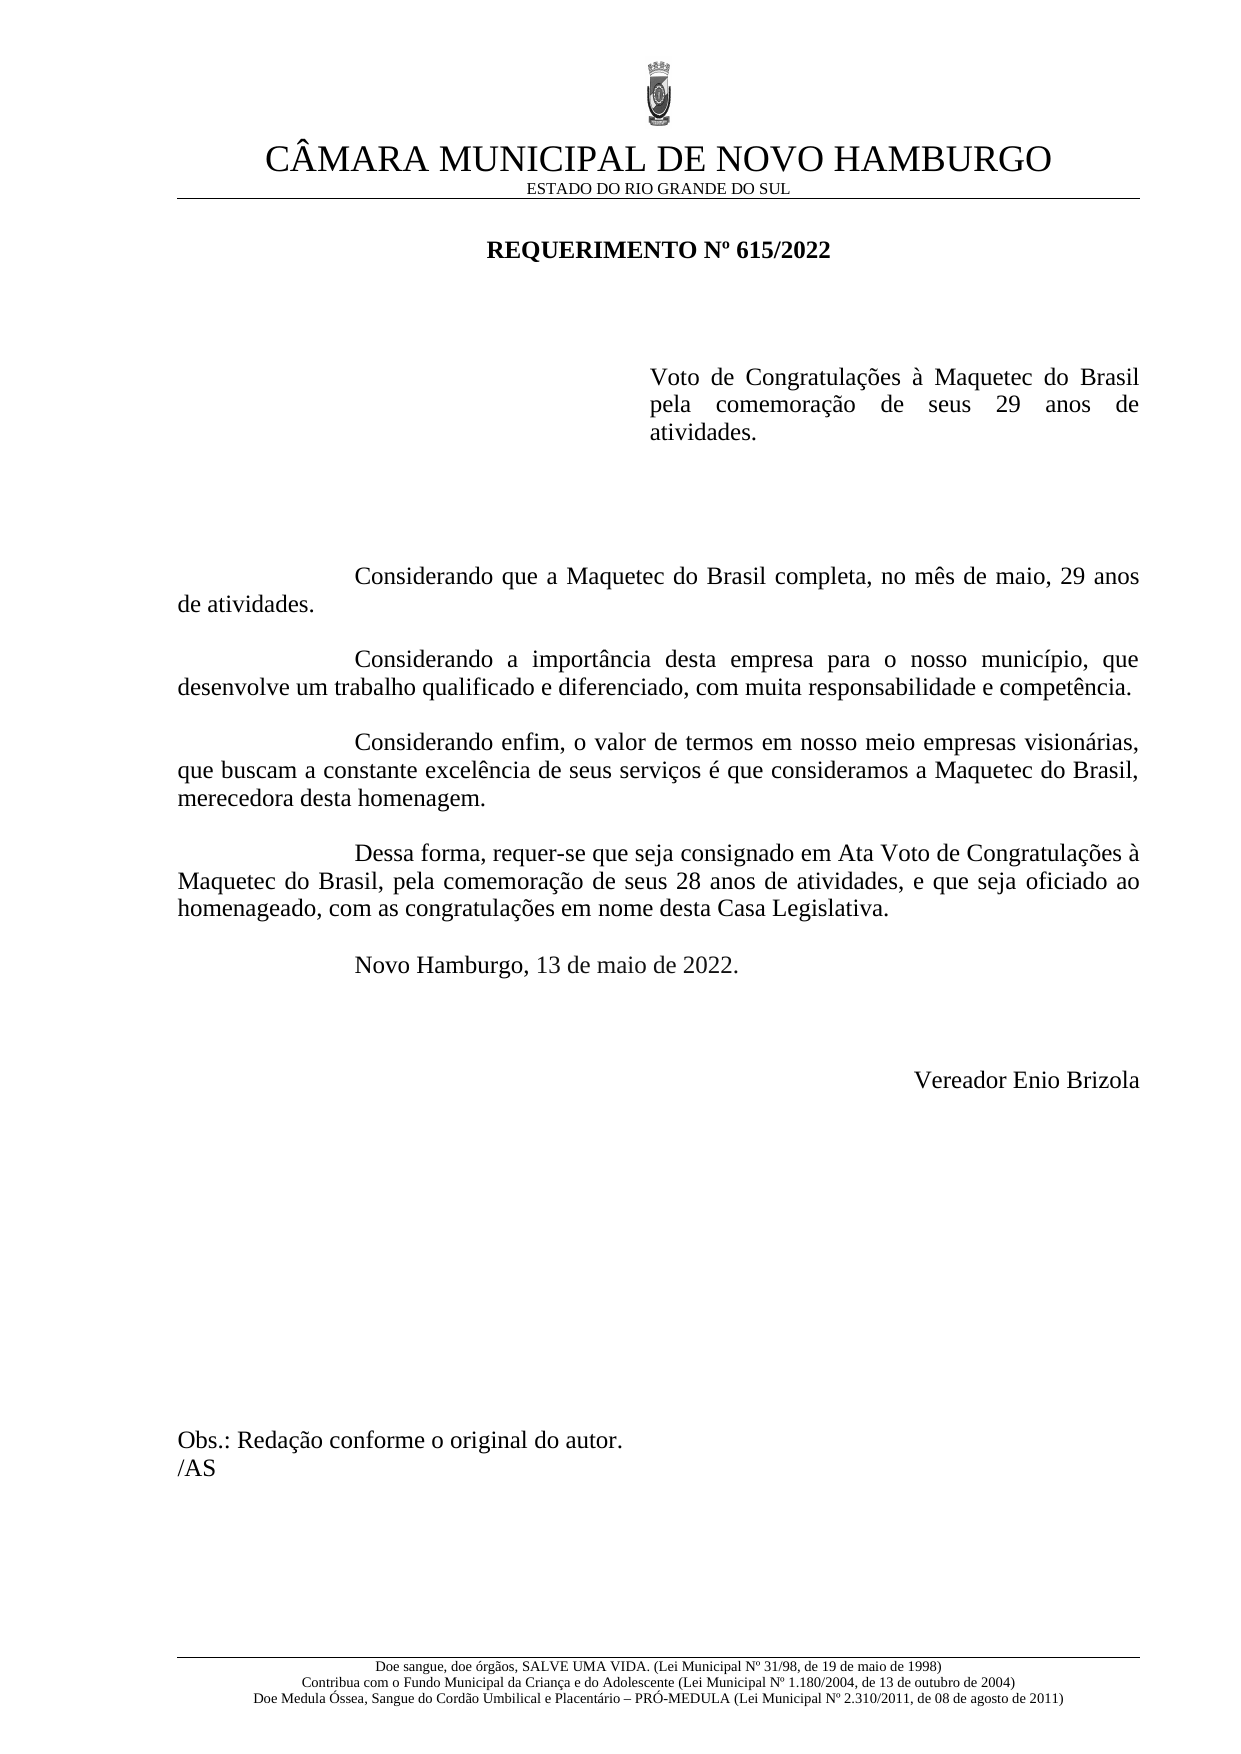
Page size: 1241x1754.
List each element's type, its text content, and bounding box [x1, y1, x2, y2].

text Obs.: Redação conforme o original do autor. [177, 1426, 1140, 1454]
text Voto de Congratulações à Maquetec do Brasil pela comemoração de seus 29 anos de atividades. [649, 363, 1140, 446]
text Considerando que a Maquetec do Brasil completa, no mês de maio, 29 anos de atividades. [177, 562, 1140, 617]
text Considerando enfim, o valor de termos em nosso meio empresas visionárias, que buscam a constante excelência de seus serviços é que consideramos a Maquetec do Brasil, merecedora desta homenagem. [177, 728, 1140, 811]
text /AS [177, 1454, 1140, 1482]
text Considerando a importância desta empresa para o nosso município, que desenvolve um trabalho qualificado e diferenciado, com muita responsabilidade e competência. [177, 645, 1140, 701]
text Novo Hamburgo, 13 de maio de 2022. [177, 952, 1140, 979]
text Dessa forma, requer-se que seja consignado em Ata Voto de Congratulações à Maquetec do Brasil, pela comemoração de seus 28 anos de atividades, e que seja oficiado ao homenageado, com as congratulações em nome desta Casa Legislativa. [177, 839, 1140, 922]
text Vereador Enio Brizola [177, 1066, 1140, 1094]
title REQUERIMENTO Nº 615/2022 [177, 236, 1140, 264]
